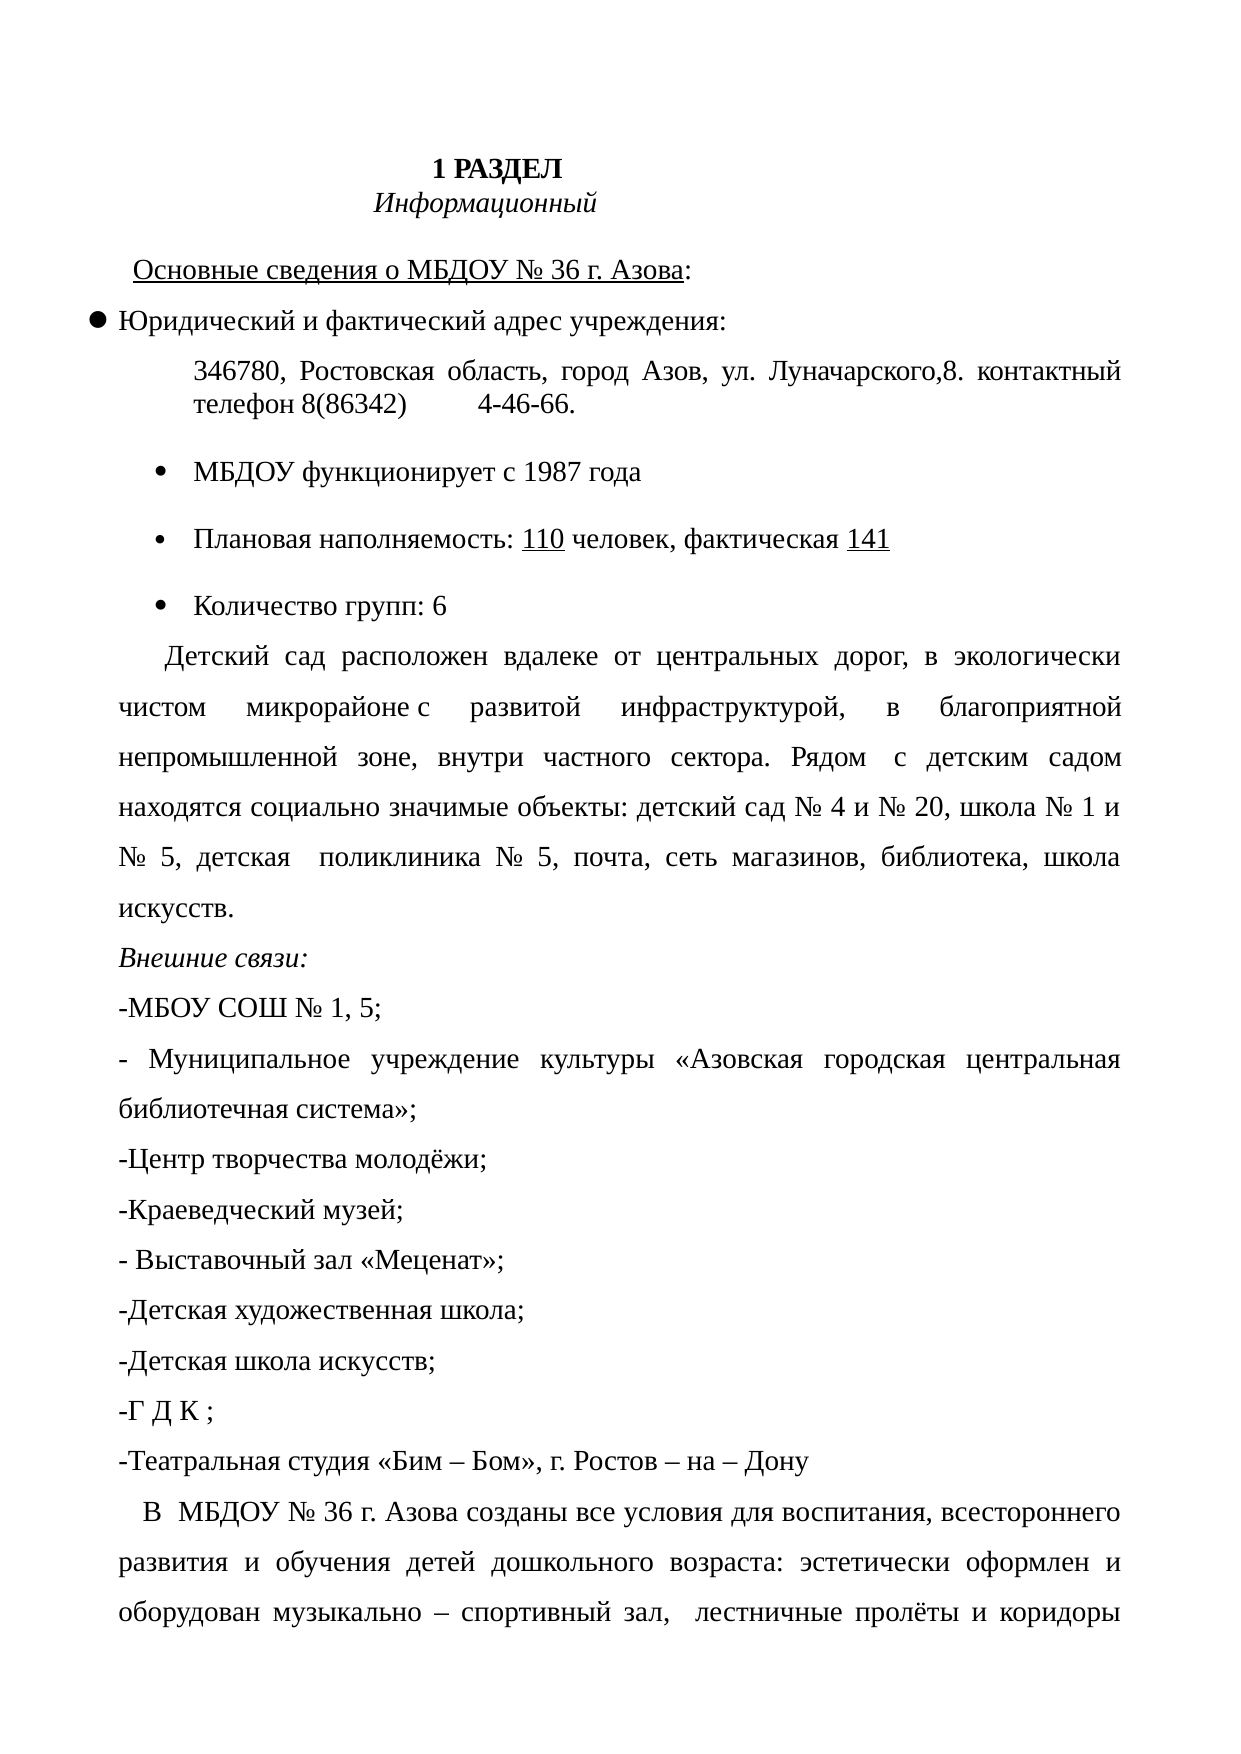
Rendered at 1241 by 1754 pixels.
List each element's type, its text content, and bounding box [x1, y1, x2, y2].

list МБДОУ функционирует с 1987 года [156, 454, 1122, 487]
text Основные сведения о МБДОУ № 36 г. Азова: [118, 252, 1122, 286]
text -Г Д К ; [118, 1393, 1122, 1427]
text -Детская школа искусств; [118, 1343, 1122, 1376]
text -Театральная студия «Бим – Бом», г. Ростов – на – Дону [118, 1443, 1122, 1477]
list Количество групп: 6 [156, 588, 1122, 622]
text Информационный [118, 185, 1122, 219]
text -МБОУ СОШ № 1, 5; [118, 991, 1122, 1024]
text -Детская художественная школа; [118, 1292, 1122, 1326]
text - Муниципальное учреждение культуры «Азовская городская центральная библиотечная система»; [118, 1041, 1122, 1125]
list Юридический и фактический адрес учреждения: [87, 303, 1122, 336]
text Детский сад расположен вдалеке от центральных дорог, в экологически чистом микрорайоне с развитой инфраструктурой, в благоприятной непромышленной зоне, внутри частного сектора. Рядом с детским садом находятся социально значимые объекты: детский сад № 4 и № 20, школа № 1 и № 5, детская поликлиника № 5, почта, сеть магазинов, библиотека, школа искусств. [118, 638, 1122, 923]
text В МБДОУ № 36 г. Азова созданы все условия для воспитания, всестороннего развития и обучения детей дошкольного возраста: эстетически оформлен и оборудован музыкально – спортивный зал, лестничные пролёты и коридоры [118, 1494, 1122, 1628]
text -Центр творчества молодёжи; [118, 1141, 1122, 1175]
text - Выставочный зал «Меценат»; [118, 1242, 1122, 1276]
list Плановая наполняемость: 110 человек, фактическая 141 [156, 521, 1122, 554]
text -Краеведческий музей; [118, 1192, 1122, 1225]
text 346780, Ростовская область, город Азов, ул. Луначарского,8. контактный телефон 8(86342) 4-46-66. [193, 353, 1122, 420]
text Внешние связи: [118, 940, 1122, 974]
text 1 РАЗДЕЛ [118, 152, 1122, 185]
